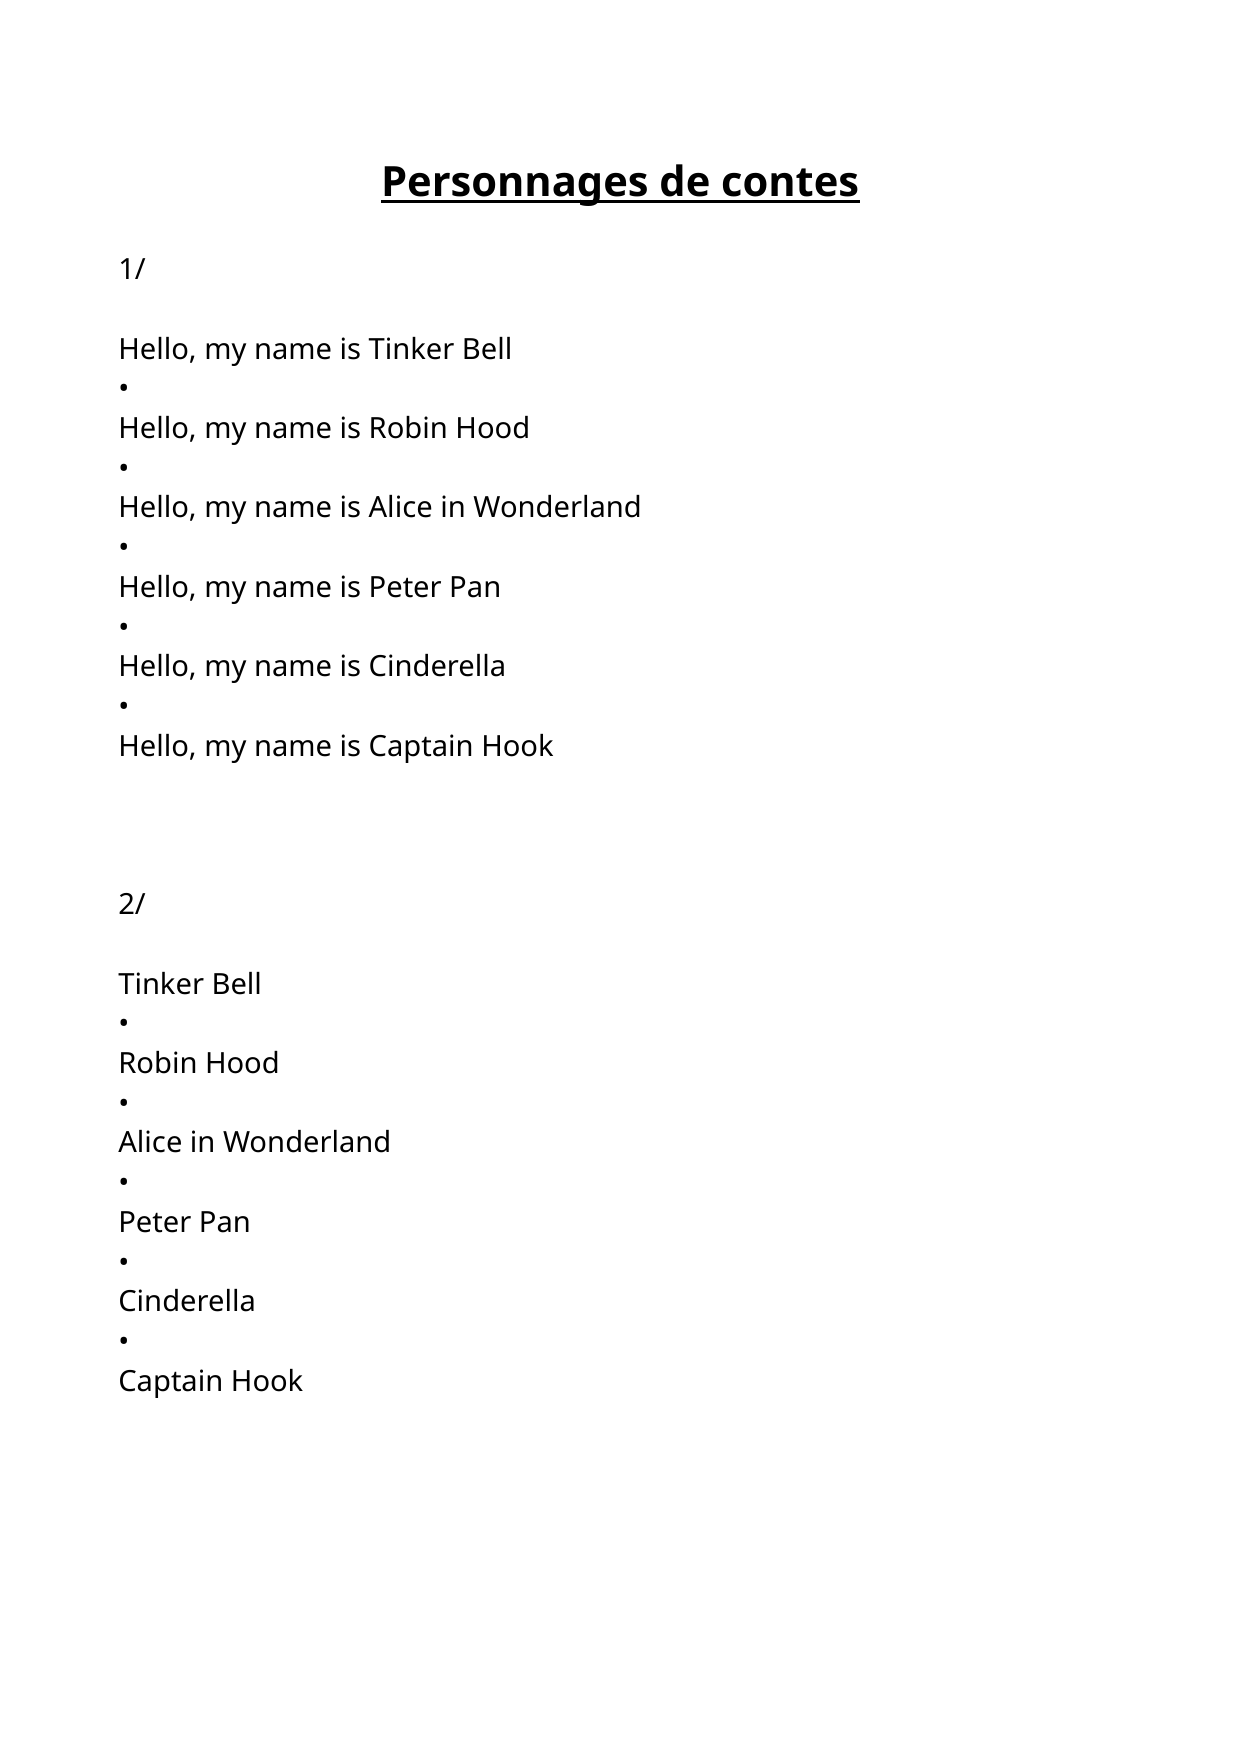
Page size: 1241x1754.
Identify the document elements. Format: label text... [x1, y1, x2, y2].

text • [118, 1082, 1122, 1122]
text Cinderella [118, 1281, 1122, 1320]
text Robin Hood [118, 1042, 1122, 1082]
text • [118, 606, 1122, 646]
text Hello, my name is Peter Pan [118, 566, 1122, 606]
text Hello, my name is Alice in Wonderland [118, 487, 1122, 526]
text 1/ [118, 249, 1122, 288]
text 2/ [118, 884, 1122, 923]
text Hello, my name is Captain Hook [118, 725, 1122, 764]
text • [118, 685, 1122, 725]
text • [118, 447, 1122, 487]
text Personnages de contes [118, 152, 1122, 209]
text Peter Pan [118, 1201, 1122, 1241]
text • [118, 1161, 1122, 1201]
text • [118, 1241, 1122, 1281]
text • [118, 1320, 1122, 1360]
text Hello, my name is Robin Hood [118, 407, 1122, 447]
text Hello, my name is Cinderella [118, 646, 1122, 685]
text Captain Hook [118, 1360, 1122, 1399]
text Tinker Bell [118, 963, 1122, 1003]
text Hello, my name is Tinker Bell [118, 328, 1122, 368]
text Alice in Wonderland [118, 1122, 1122, 1161]
text • [118, 1003, 1122, 1042]
text • [118, 368, 1122, 407]
text • [118, 526, 1122, 566]
